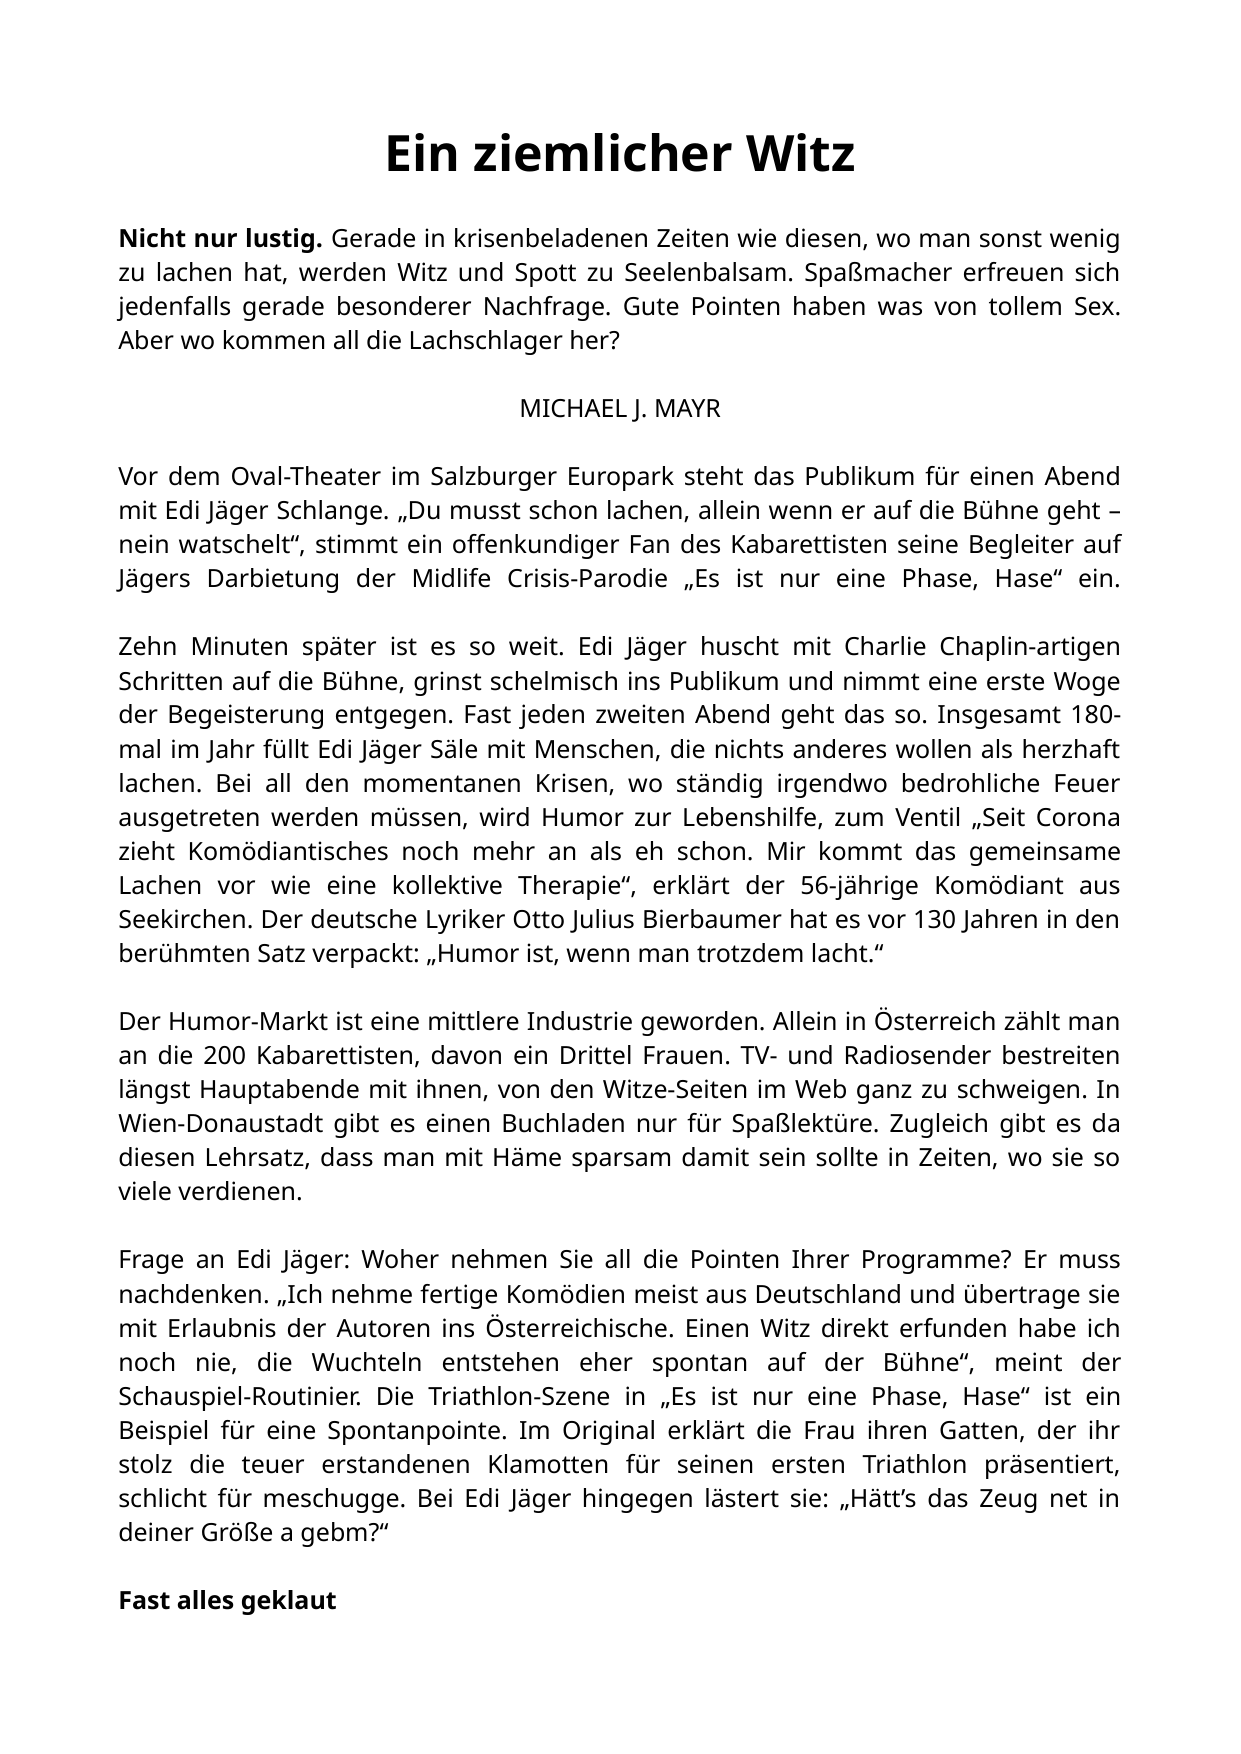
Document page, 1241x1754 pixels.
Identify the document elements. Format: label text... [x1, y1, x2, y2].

text MICHAEL J. MAYR [118, 391, 1122, 425]
text Nicht nur lustig. Gerade in krisenbeladenen Zeiten wie diesen, wo man sonst wenig zu lachen hat, werden Witz und Spott zu Seelenbalsam. Spaßmacher erfreuen sich jedenfalls gerade besonderer Nachfrage. Gute Pointen haben was von tollem Sex. Aber wo kommen all die Lachschlager her? [118, 220, 1122, 357]
text Zehn Minuten später ist es so weit. Edi Jäger huscht mit Charlie Chaplin-artigen Schritten auf die Bühne, grinst schelmisch ins Publikum und nimmt eine erste Woge der Begeisterung entgegen. Fast jeden zweiten Abend geht das so. Insgesamt 180-mal im Jahr füllt Edi Jäger Säle mit Menschen, die nichts anderes wollen als herzhaft lachen. Bei all den momentanen Krisen, wo ständig irgendwo bedrohliche Feuer ausgetreten werden müssen, wird Humor zur Lebenshilfe, zum Ventil „Seit Corona zieht Komödiantisches noch mehr an als eh schon. Mir kommt das gemeinsame Lachen vor wie eine kollektive Therapie“, erklärt der 56-jährige Komödiant aus Seekirchen. Der deutsche Lyriker Otto Julius Bierbaumer hat es vor 130 Jahren in den berühmten Satz verpackt: „Humor ist, wenn man trotzdem lacht.“ [118, 629, 1122, 970]
text Ein ziemlicher Witz [118, 118, 1122, 186]
text Frage an Edi Jäger: Woher nehmen Sie all die Pointen Ihrer Programme? Er muss nachdenken. „Ich nehme fertige Komödien meist aus Deutschland und übertrage sie mit Erlaubnis der Autoren ins Österreichische. Einen Witz direkt erfunden habe ich noch nie, die Wuchteln entstehen eher spontan auf der Bühne“, meint der Schauspiel-Routinier. Die Triathlon-Szene in „Es ist nur eine Phase, Hase“ ist ein Beispiel für eine Spontanpointe. Im Original erklärt die Frau ihren Gatten, der ihr stolz die teuer erstandenen Klamotten für seinen ersten Triathlon präsentiert, schlicht für meschugge. Bei Edi Jäger hingegen lästert sie: „Hätt’s das Zeug net in deiner Größe a gebm?“ [118, 1242, 1122, 1549]
text Der Humor-Markt ist eine mittlere Industrie geworden. Allein in Österreich zählt man an die 200 Kabarettisten, davon ein Drittel Frauen. TV- und Radiosender bestreiten längst Hauptabende mit ihnen, von den Witze-Seiten im Web ganz zu schweigen. In Wien-Donaustadt gibt es einen Buchladen nur für Spaßlektüre. Zugleich gibt es da diesen Lehrsatz, dass man mit Häme sparsam damit sein sollte in Zeiten, wo sie so viele verdienen. [118, 1004, 1122, 1208]
text Fast alles geklaut [118, 1583, 1122, 1617]
text Vor dem Oval-Theater im Salzburger Europark steht das Publikum für einen Abend mit Edi Jäger Schlange. „Du musst schon lachen, allein wenn er auf die Bühne geht – nein watschelt“, stimmt ein offenkundiger Fan des Kabarettisten seine Begleiter auf Jägers Darbietung der Midlife Crisis-Parodie „Es ist nur eine Phase, Hase“ ein. [118, 459, 1122, 629]
